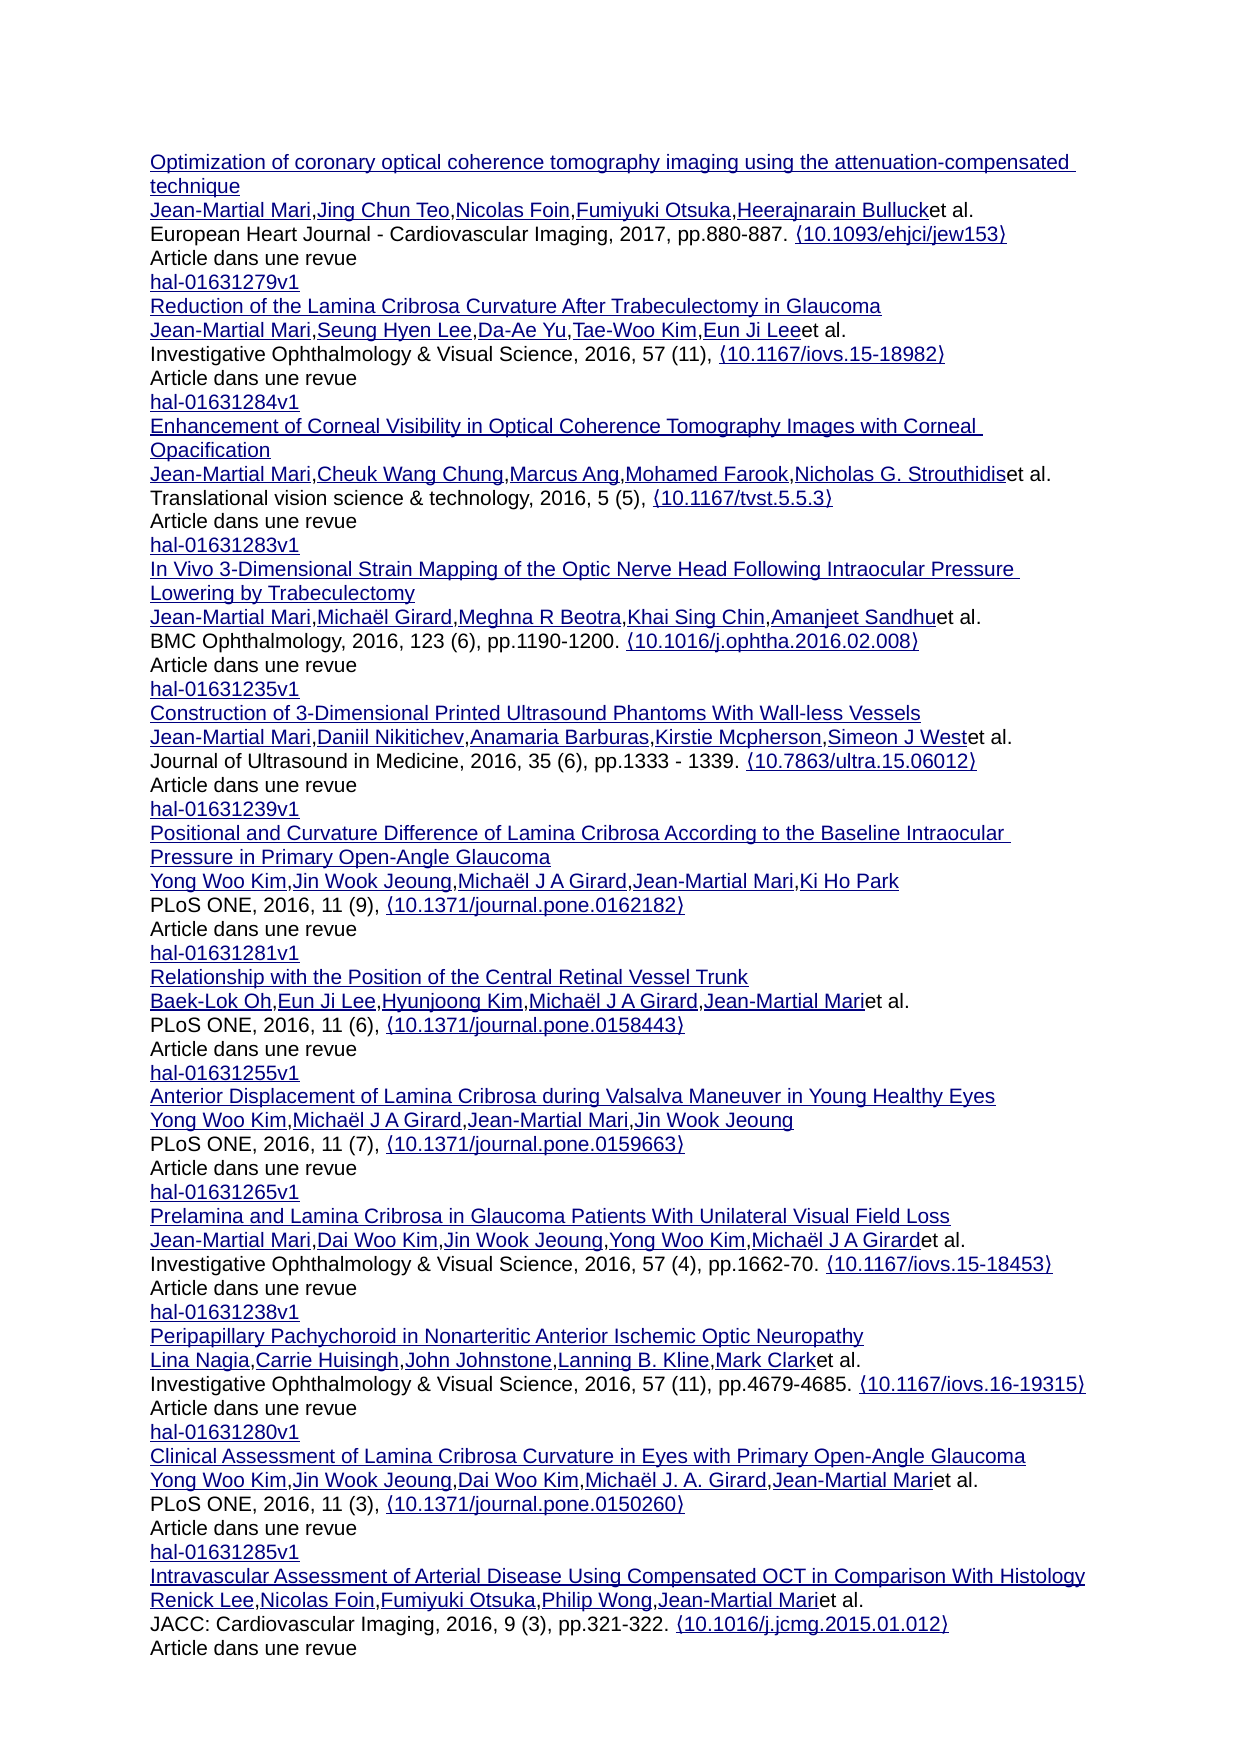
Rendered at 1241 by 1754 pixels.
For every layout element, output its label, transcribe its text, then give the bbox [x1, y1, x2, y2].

table_cell Positional and Curvature Difference of Lamina Cribrosa According to the Baseline Intraocular Pressure in Primary Open-Angle Glaucoma Yong Woo Kim,Jin Wook Jeoung,Michaël J A Girard,Jean-Martial Mari,Ki Ho Park PLoS ONE, 2016, 11 (9), ⟨10.1371/journal.pone.0162182⟩ Article dans une revue hal-01631281v1 [150, 821, 1090, 964]
table_cell Prelamina and Lamina Cribrosa in Glaucoma Patients With Unilateral Visual Field Loss Jean-Martial Mari,Dai Woo Kim,Jin Wook Jeoung,Yong Woo Kim,Michaël J A Girardet al. Investigative Ophthalmology & Visual Science, 2016, 57 (4), pp.1662-70. ⟨10.1167/iovs.15-18453⟩ Article dans une revue hal-01631238v1 [150, 1204, 1090, 1324]
table_cell Optimization of coronary optical coherence tomography imaging using the attenuation-compensated technique Jean-Martial Mari,Jing Chun Teo,Nicolas Foin,Fumiyuki Otsuka,Heerajnarain Bullucket al. European Heart Journal - Cardiovascular Imaging, 2017, pp.880-887. ⟨10.1093/ehjci/jew153⟩ Article dans une revue hal-01631279v1 [150, 150, 1090, 294]
table_cell Clinical Assessment of Lamina Cribrosa Curvature in Eyes with Primary Open-Angle Glaucoma Yong Woo Kim,Jin Wook Jeoung,Dai Woo Kim,Michaël J. A. Girard,Jean-Martial Mariet al. PLoS ONE, 2016, 11 (3), ⟨10.1371/journal.pone.0150260⟩ Article dans une revue hal-01631285v1 [150, 1444, 1090, 1563]
table_cell In Vivo 3-Dimensional Strain Mapping of the Optic Nerve Head Following Intraocular Pressure Lowering by Trabeculectomy Jean-Martial Mari,Michaël Girard,Meghna R Beotra,Khai Sing Chin,Amanjeet Sandhuet al. BMC Ophthalmology, 2016, 123 (6), pp.1190-1200. ⟨10.1016/j.ophtha.2016.02.008⟩ Article dans une revue hal-01631235v1 [150, 557, 1090, 701]
table_cell Enhancement of Corneal Visibility in Optical Coherence Tomography Images with Corneal Opacification Jean-Martial Mari,Cheuk Wang Chung,Marcus Ang,Mohamed Farook,Nicholas G. Strouthidiset al. Translational vision science & technology, 2016, 5 (5), ⟨10.1167/tvst.5.5.3⟩ Article dans une revue hal-01631283v1 [150, 414, 1090, 557]
table_cell Construction of 3-Dimensional Printed Ultrasound Phantoms With Wall-less Vessels Jean-Martial Mari,Daniil Nikitichev,Anamaria Barburas,Kirstie Mcpherson,Simeon J Westet al. Journal of Ultrasound in Medicine, 2016, 35 (6), pp.1333 - 1339. ⟨10.7863/ultra.15.06012⟩ Article dans une revue hal-01631239v1 [150, 701, 1090, 821]
table_cell Intravascular Assessment of Arterial Disease Using Compensated OCT in Comparison With Histology Renick Lee,Nicolas Foin,Fumiyuki Otsuka,Philip Wong,Jean-Martial Mariet al. JACC: Cardiovascular Imaging, 2016, 9 (3), pp.321-322. ⟨10.1016/j.jcmg.2015.01.012⟩ Article dans une revue [150, 1564, 1090, 1659]
table_cell Anterior Displacement of Lamina Cribrosa during Valsalva Maneuver in Young Healthy Eyes Yong Woo Kim,Michaël J A Girard,Jean-Martial Mari,Jin Wook Jeoung PLoS ONE, 2016, 11 (7), ⟨10.1371/journal.pone.0159663⟩ Article dans une revue hal-01631265v1 [150, 1084, 1090, 1204]
table_cell Relationship with the Position of the Central Retinal Vessel Trunk Baek-Lok Oh,Eun Ji Lee,Hyunjoong Kim,Michaël J A Girard,Jean-Martial Mariet al. PLoS ONE, 2016, 11 (6), ⟨10.1371/journal.pone.0158443⟩ Article dans une revue hal-01631255v1 [150, 965, 1090, 1084]
table_cell Reduction of the Lamina Cribrosa Curvature After Trabeculectomy in Glaucoma Jean-Martial Mari,Seung Hyen Lee,Da-Ae Yu,Tae-Woo Kim,Eun Ji Leeet al. Investigative Ophthalmology & Visual Science, 2016, 57 (11), ⟨10.1167/iovs.15-18982⟩ Article dans une revue hal-01631284v1 [150, 294, 1090, 413]
table_cell Peripapillary Pachychoroid in Nonarteritic Anterior Ischemic Optic Neuropathy Lina Nagia,Carrie Huisingh,John Johnstone,Lanning B. Kline,Mark Clarket al. Investigative Ophthalmology & Visual Science, 2016, 57 (11), pp.4679-4685. ⟨10.1167/iovs.16-19315⟩ Article dans une revue hal-01631280v1 [150, 1324, 1090, 1444]
